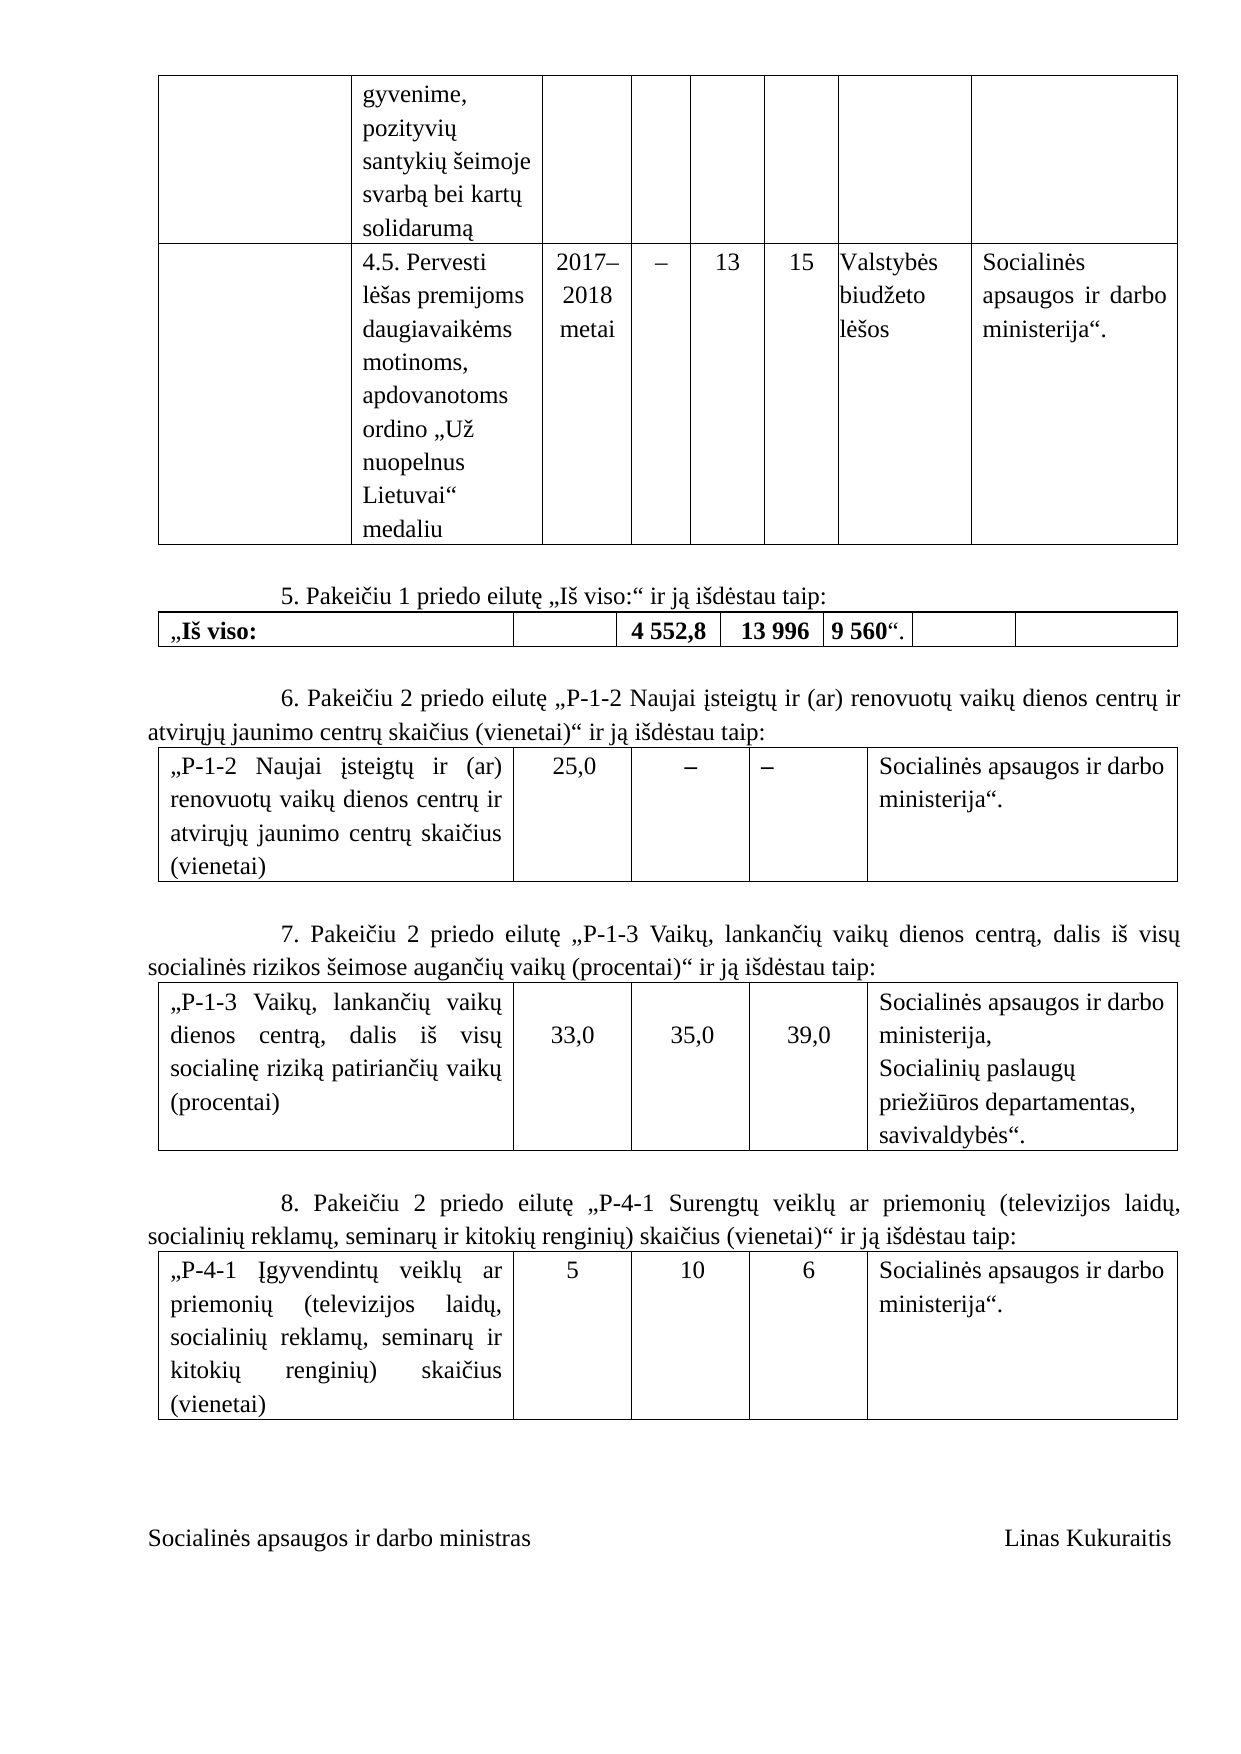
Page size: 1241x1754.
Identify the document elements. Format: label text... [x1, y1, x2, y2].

table_cell [765, 76, 838, 243]
text 5. Pakeičiu 1 priedo eilutę „Iš viso:“ ir ją išdėstau taip: [148, 578, 1181, 611]
text 7. Pakeičiu 2 priedo eilutę „P-1-3 Vaikų, lankančių vaikų dienos centrą, dalis iš visų socialinės rizikos šeimose augančių vaikų (procentai)“ ir ją išdėstau taip: [148, 916, 1181, 982]
table_cell [159, 76, 351, 243]
table_cell 13 [691, 244, 764, 544]
table_cell Socialinės apsaugos ir darbo ministerija“. [972, 244, 1177, 544]
table_cell [159, 244, 351, 544]
table_header Socialinės apsaugos ir darbo ministerija, Socialinių paslaugų priežiūros departamentas, savivaldybės“. [868, 983, 1177, 1150]
table_cell – [632, 244, 690, 544]
table_header 33,0 [514, 983, 631, 1150]
table_cell [972, 76, 1177, 243]
table_header 25,0 [514, 748, 631, 881]
table_header 5 [514, 1252, 631, 1419]
text 6. Pakeičiu 2 priedo eilutę „P-1-2 Naujai įsteigtų ir (ar) renovuotų vaikų dienos centrų ir atvirųjų jaunimo centrų skaičius (vienetai)“ ir ją išdėstau taip: [148, 680, 1181, 747]
table_header – [632, 748, 749, 881]
table_header [913, 613, 1015, 646]
table_header 9 560“. [824, 613, 912, 646]
table_header Socialinės apsaugos ir darbo ministerija“. [868, 1252, 1177, 1419]
table_cell [839, 76, 971, 243]
text 8. Pakeičiu 2 priedo eilutę „P-4-1 Surengtų veiklų ar priemonių (televizijos laidų, socialinių reklamų, seminarų ir kitokių renginių) skaičius (vienetai)“ ir ją išdėstau taip: [148, 1184, 1181, 1251]
table_header – [750, 748, 867, 881]
table_header 6 [750, 1252, 867, 1419]
table_header „P-4-1 Įgyvendintų veiklų ar priemonių (televizijos laidų, socialinių reklamų, seminarų ir kitokių renginių) skaičius (vienetai) [159, 1252, 513, 1419]
table_header 13 996 [721, 613, 823, 646]
table_cell gyvenime, pozityvių santykių šeimoje svarbą bei kartų solidarumą [352, 76, 542, 243]
table_header „Iš viso: [159, 613, 513, 646]
table_cell 15 [765, 244, 838, 544]
table_cell [632, 76, 690, 243]
table_cell Valstybės biudžeto lėšos [839, 244, 971, 544]
table_cell 4.5. Pervesti lėšas premijoms daugiavaikėms motinoms, apdovanotoms ordino „Už nuopelnus Lietuvai“ medaliu [352, 244, 542, 544]
table_header Socialinės apsaugos ir darbo ministerija“. [868, 748, 1177, 881]
table_header „P-1-2 Naujai įsteigtų ir (ar) renovuotų vaikų dienos centrų ir atvirųjų jaunimo centrų skaičius (vienetai) [159, 748, 513, 881]
table_header 10 [632, 1252, 749, 1419]
table_header 4 552,8 [617, 613, 720, 646]
text Socialinės apsaugos ir darbo ministras Linas Kukuraitis [148, 1520, 1181, 1553]
table_header „P-1-3 Vaikų, lankančių vaikų dienos centrą, dalis iš visų socialinę riziką patiriančių vaikų (procentai) [159, 983, 513, 1150]
table_cell [691, 76, 764, 243]
table_header 35,0 [632, 983, 749, 1150]
table_header 39,0 [750, 983, 867, 1150]
table_cell 2017–2018 metai [543, 244, 631, 544]
table_header [514, 613, 616, 646]
table_cell [543, 76, 631, 243]
table_header [1016, 613, 1177, 646]
